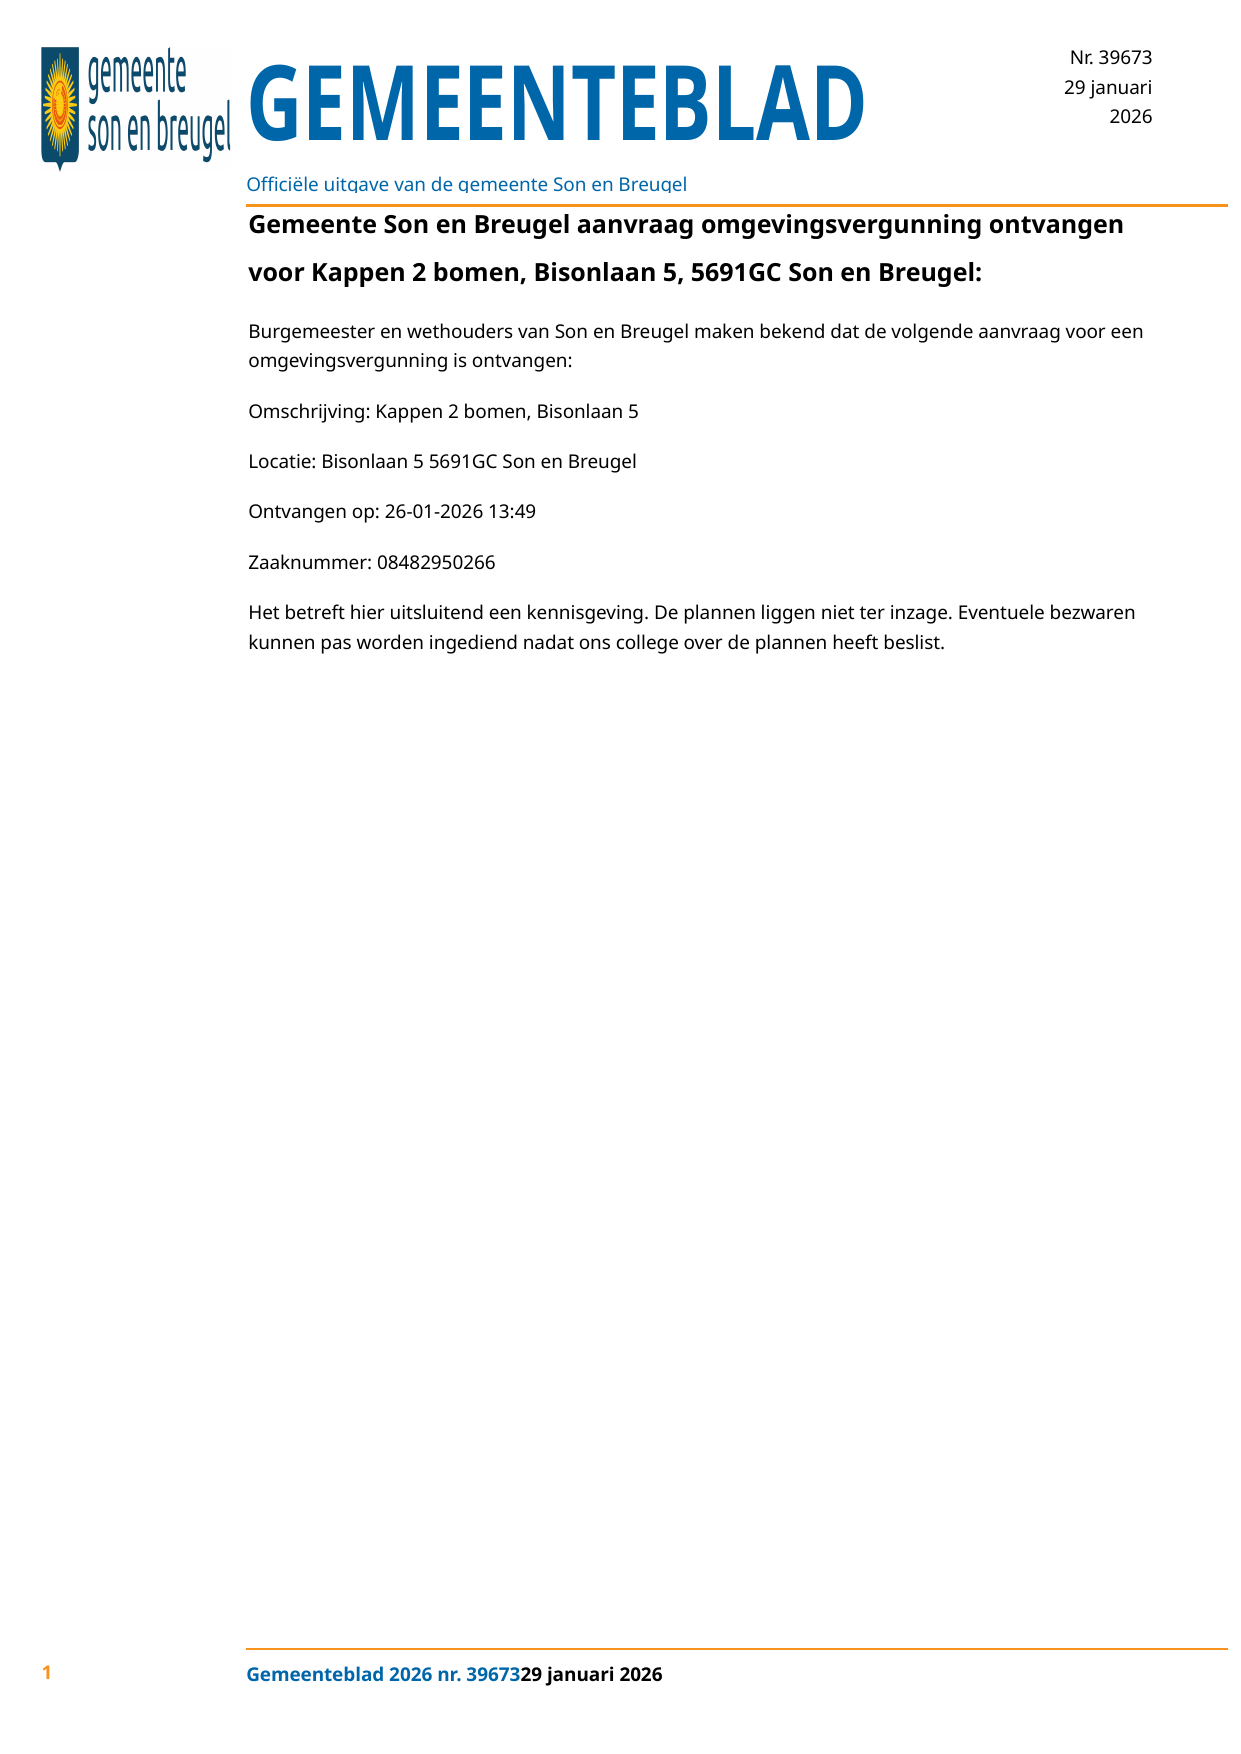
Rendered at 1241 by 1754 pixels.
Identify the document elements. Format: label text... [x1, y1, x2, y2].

text Omschrijving: Kappen 2 bomen, Bisonlaan 5 [248, 398, 1152, 424]
text Gemeente Son en Breugel aanvraag omgevingsvergunning ontvangen voor Kappen 2 bomen, Bisonlaan 5, 5691GC Son en Breugel: [248, 207, 1152, 288]
text Burgemeester en wethouders van Son en Breugel maken bekend dat de volgende aanvraag voor een omgevingsvergunning is ontvangen: [248, 318, 1152, 373]
text Locatie: Bisonlaan 5 5691GC Son en Breugel [248, 448, 1152, 474]
text Ontvangen op: 26-01-2026 13:49 [248, 499, 1152, 524]
picture [41, 47, 231, 172]
text Het betreft hier uitsluitend een kennisgeving. De plannen liggen niet ter inzage. Eventuele bezwaren kunnen pas worden ingediend nadat ons college over de plannen heeft beslist. [248, 599, 1152, 655]
text Zaaknummer: 08482950266 [248, 549, 1152, 575]
